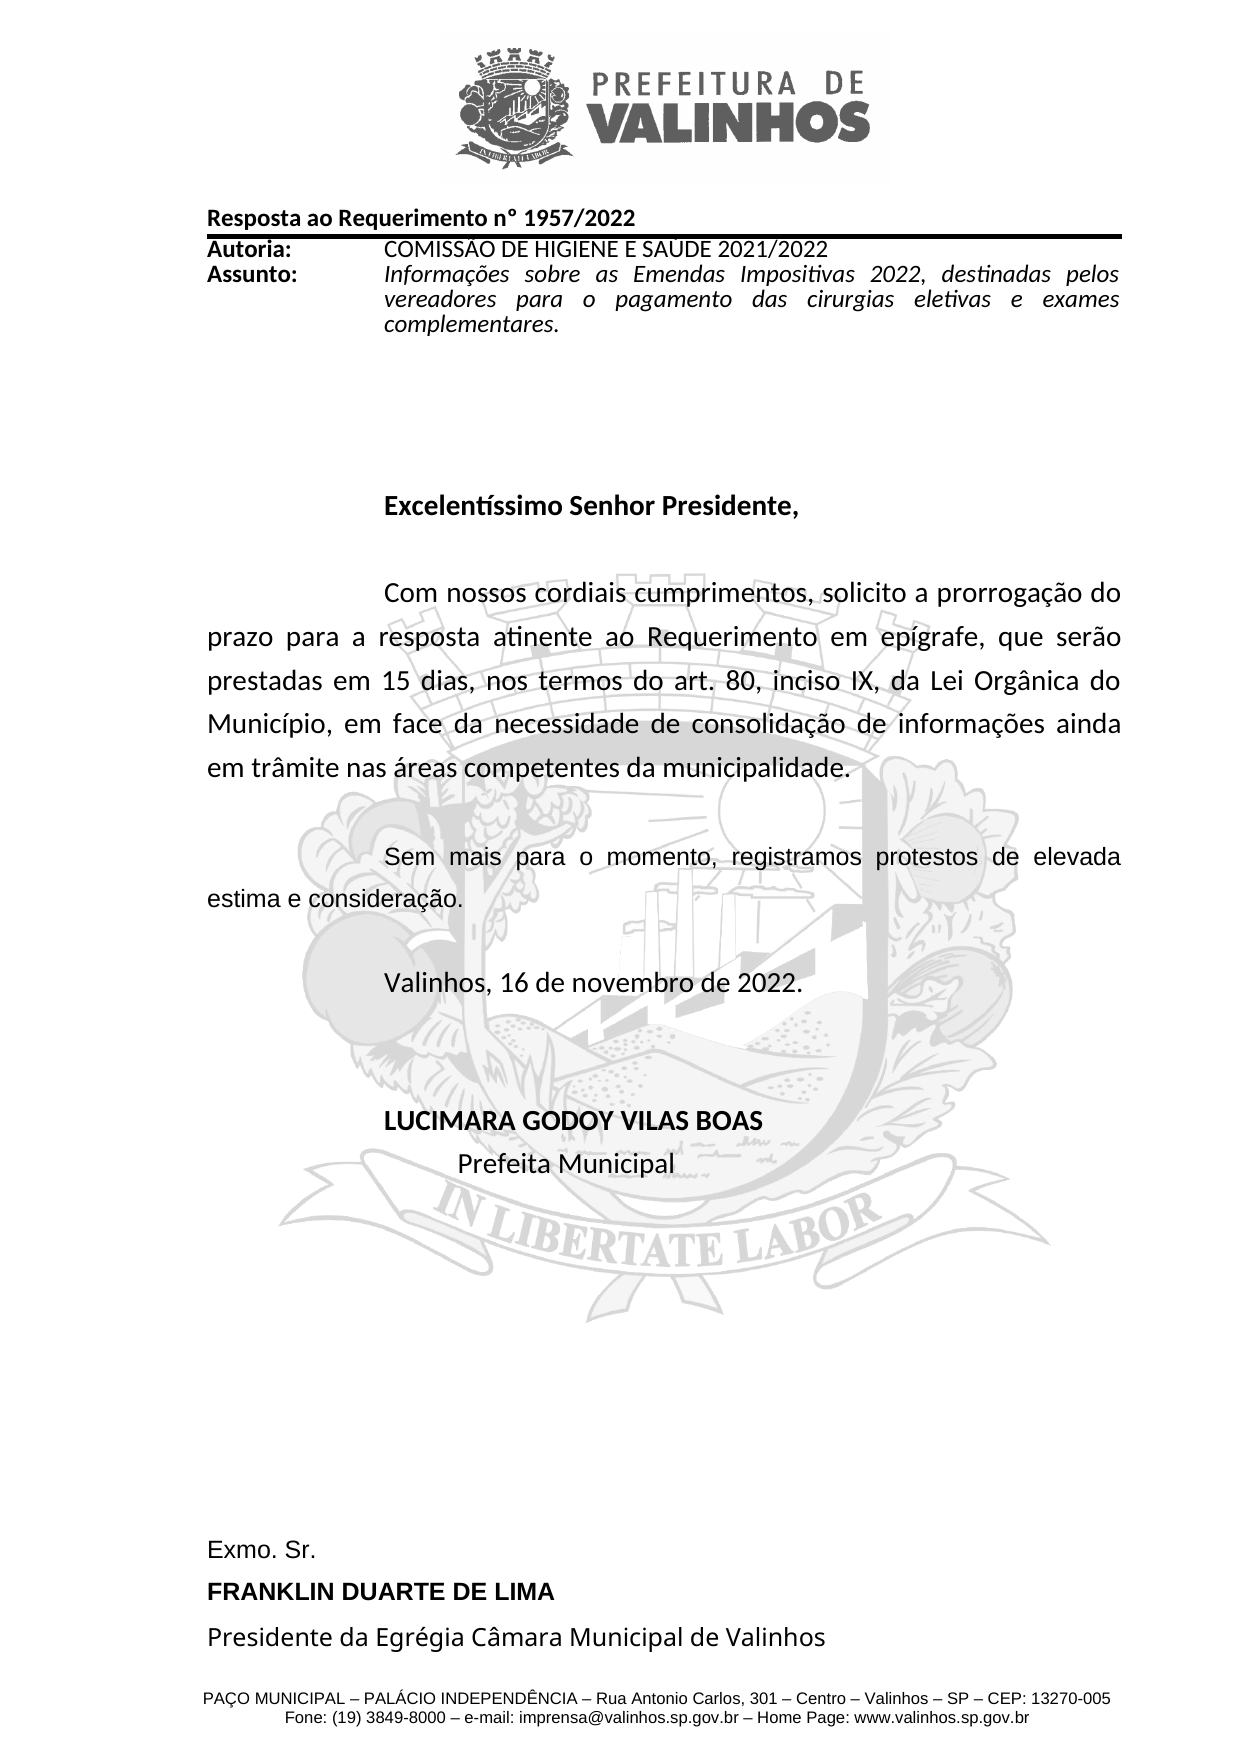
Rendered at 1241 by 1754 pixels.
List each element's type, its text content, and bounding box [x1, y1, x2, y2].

picture [235, 531, 1094, 1367]
text Prefeita Municipal [207, 1152, 235, 1181]
text Excelentíssimo Senhor Presidente, [207, 493, 1122, 522]
picture [438, 29, 891, 185]
text Valinhos, 16 de novembro de 2022. [207, 971, 235, 1000]
text Sem mais para o momento, registramos protestos de elevada estima e consideração. [207, 843, 235, 913]
text Prefeita Municipal [1094, 1152, 1122, 1181]
text LUCIMARA GODOY VILAS BOAS [1094, 1108, 1122, 1137]
text Sem mais para o momento, registramos protestos de elevada estima e consideração. [1094, 843, 1122, 913]
text Valinhos, 16 de novembro de 2022. [1094, 971, 1122, 1000]
text LUCIMARA GODOY VILAS BOAS [207, 1108, 235, 1137]
